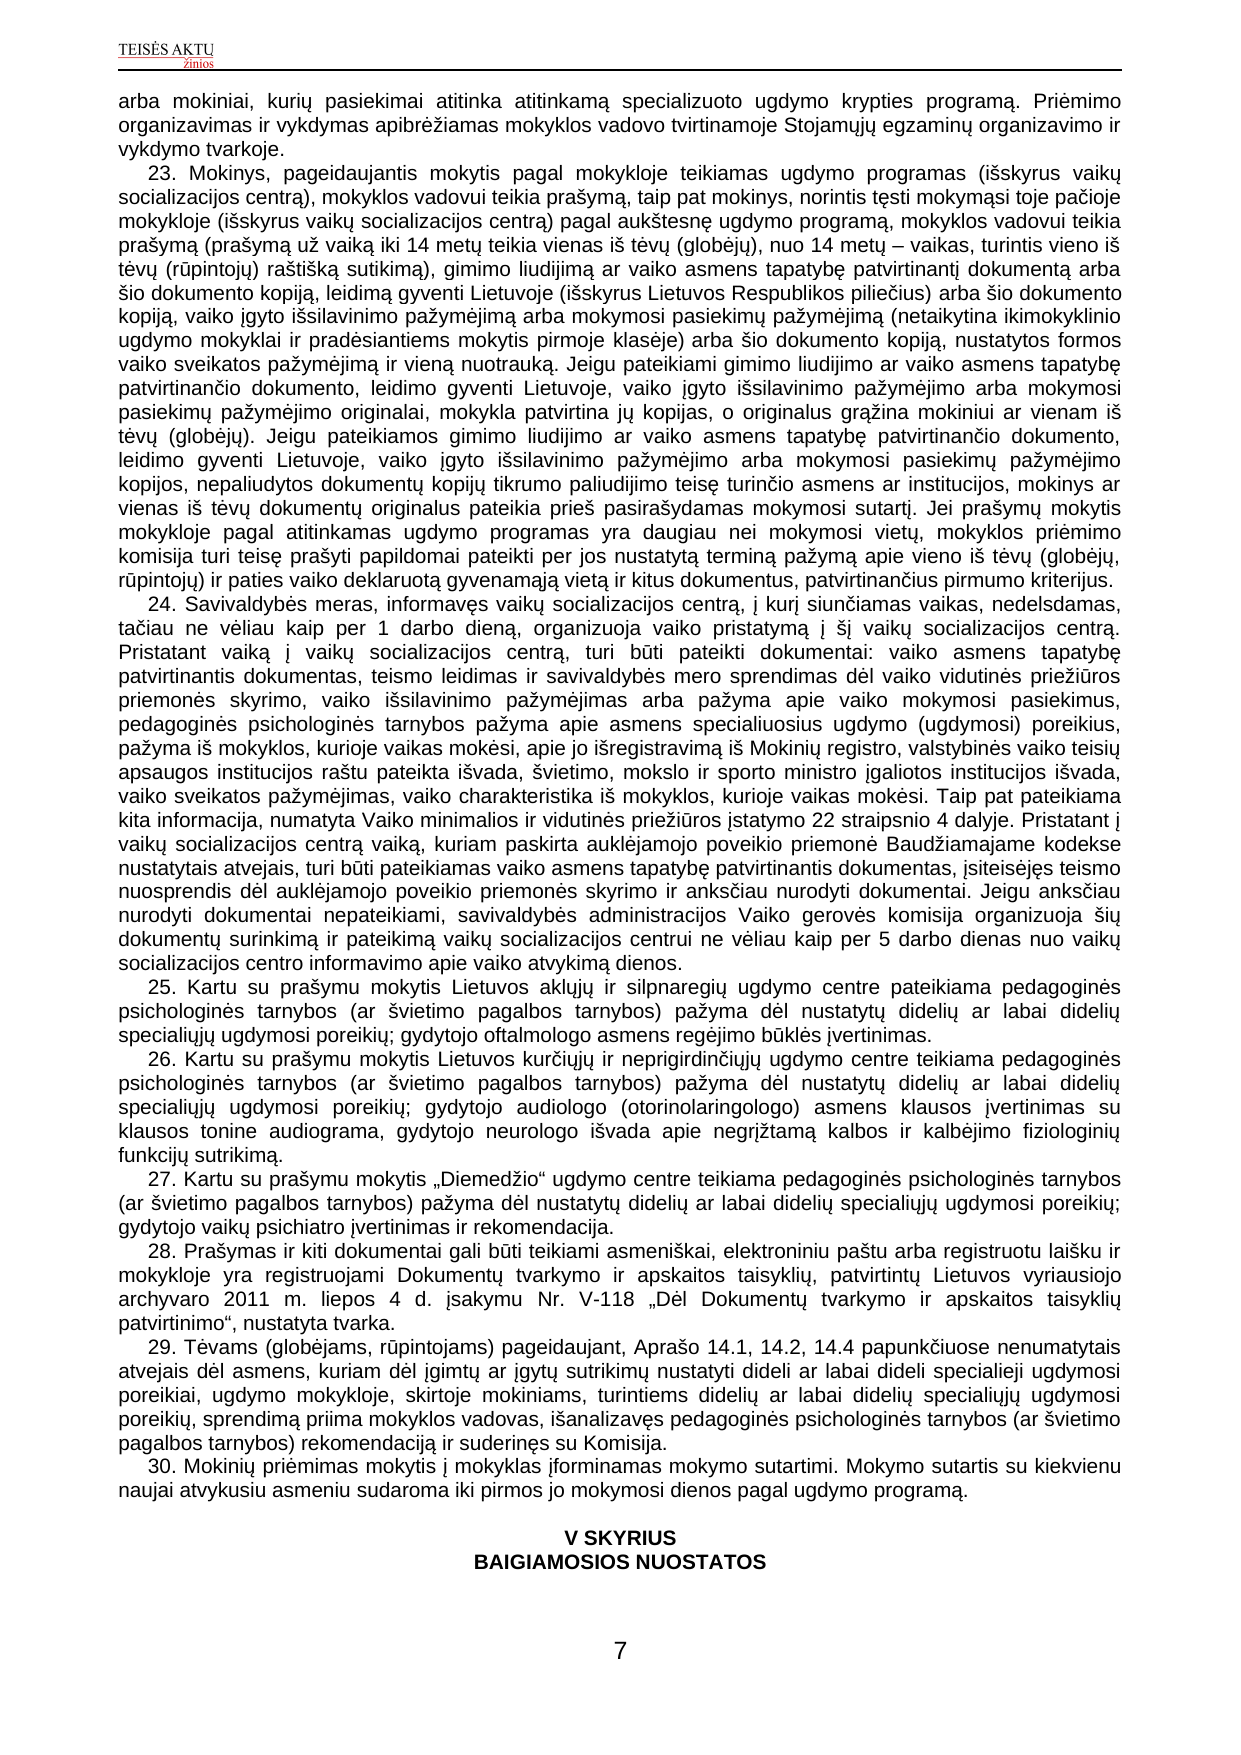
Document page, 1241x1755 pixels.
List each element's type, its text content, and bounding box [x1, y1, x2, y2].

text 30. Mokinių priėmimas mokytis į mokyklas įforminamas mokymo sutartimi. Mokymo sutartis su kiekvienu naujai atvykusiu asmeniu sudaroma iki pirmos jo mokymosi dienos pagal ugdymo programą. [118, 1454, 1122, 1502]
text arba mokiniai, kurių pasiekimai atitinka atitinkamą specializuoto ugdymo krypties programą. Priėmimo organizavimas ir vykdymas apibrėžiamas mokyklos vadovo tvirtinamoje Stojamųjų egzaminų organizavimo ir vykdymo tvarkoje. [118, 89, 1122, 161]
text 27. Kartu su prašymu mokytis „Diemedžio“ ugdymo centre teikiama pedagoginės psichologinės tarnybos (ar švietimo pagalbos tarnybos) pažyma dėl nustatytų didelių ar labai didelių specialiųjų ugdymosi poreikių; gydytojo vaikų psichiatro įvertinimas ir rekomendacija. [118, 1167, 1122, 1239]
text 23. Mokinys, pageidaujantis mokytis pagal mokykloje teikiamas ugdymo programas (išskyrus vaikų socializacijos centrą), mokyklos vadovui teikia prašymą, taip pat mokinys, norintis tęsti mokymąsi toje pačioje mokykloje (išskyrus vaikų socializacijos centrą) pagal aukštesnę ugdymo programą, mokyklos vadovui teikia prašymą (prašymą už vaiką iki 14 metų teikia vienas iš tėvų (globėjų), nuo 14 metų – vaikas, turintis vieno iš tėvų (rūpintojų) raštišką sutikimą), gimimo liudijimą ar vaiko asmens tapatybę patvirtinantį dokumentą arba šio dokumento kopiją, leidimą gyventi Lietuvoje (išskyrus Lietuvos Respublikos piliečius) arba šio dokumento kopiją, vaiko įgyto išsilavinimo pažymėjimą arba mokymosi pasiekimų pažymėjimą (netaikytina ikimokyklinio ugdymo mokyklai ir pradėsiantiems mokytis pirmoje klasėje) arba šio dokumento kopiją, nustatytos formos vaiko sveikatos pažymėjimą ir vieną nuotrauką. Jeigu pateikiami gimimo liudijimo ar vaiko asmens tapatybę patvirtinančio dokumento, leidimo gyventi Lietuvoje, vaiko įgyto išsilavinimo pažymėjimo arba mokymosi pasiekimų pažymėjimo originalai, mokykla patvirtina jų kopijas, o originalus grąžina mokiniui ar vienam iš tėvų (globėjų). Jeigu pateikiamos gimimo liudijimo ar vaiko asmens tapatybę patvirtinančio dokumento, leidimo gyventi Lietuvoje, vaiko įgyto išsilavinimo pažymėjimo arba mokymosi pasiekimų pažymėjimo kopijos, nepaliudytos dokumentų kopijų tikrumo paliudijimo teisę turinčio asmens ar institucijos, mokinys ar vienas iš tėvų dokumentų originalus pateikia prieš pasirašydamas mokymosi sutartį. Jei prašymų mokytis mokykloje pagal atitinkamas ugdymo programas yra daugiau nei mokymosi vietų, mokyklos priėmimo komisija turi teisę prašyti papildomai pateikti per jos nustatytą terminą pažymą apie vieno iš tėvų (globėjų, rūpintojų) ir paties vaiko deklaruotą gyvenamąją vietą ir kitus dokumentus, patvirtinančius pirmumo kriterijus. [118, 161, 1122, 592]
text 29. Tėvams (globėjams, rūpintojams) pageidaujant, Aprašo 14.1, 14.2, 14.4 papunkčiuose nenumatytais atvejais dėl asmens, kuriam dėl įgimtų ar įgytų sutrikimų nustatyti dideli ar labai dideli specialieji ugdymosi poreikiai, ugdymo mokykloje, skirtoje mokiniams, turintiems didelių ar labai didelių specialiųjų ugdymosi poreikių, sprendimą priima mokyklos vadovas, išanalizavęs pedagoginės psichologinės tarnybos (ar švietimo pagalbos tarnybos) rekomendaciją ir suderinęs su Komisija. [118, 1334, 1122, 1454]
text 24. Savivaldybės meras, informavęs vaikų socializacijos centrą, į kurį siunčiamas vaikas, nedelsdamas, tačiau ne vėliau kaip per 1 darbo dieną, organizuoja vaiko pristatymą į šį vaikų socializacijos centrą. Pristatant vaiką į vaikų socializacijos centrą, turi būti pateikti dokumentai: vaiko asmens tapatybę patvirtinantis dokumentas, teismo leidimas ir savivaldybės mero sprendimas dėl vaiko vidutinės priežiūros priemonės skyrimo, vaiko išsilavinimo pažymėjimas arba pažyma apie vaiko mokymosi pasiekimus, pedagoginės psichologinės tarnybos pažyma apie asmens specialiuosius ugdymo (ugdymosi) poreikius, pažyma iš mokyklos, kurioje vaikas mokėsi, apie jo išregistravimą iš Mokinių registro, valstybinės vaiko teisių apsaugos institucijos raštu pateikta išvada, švietimo, mokslo ir sporto ministro įgaliotos institucijos išvada, vaiko sveikatos pažymėjimas, vaiko charakteristika iš mokyklos, kurioje vaikas mokėsi. Taip pat pateikiama kita informacija, numatyta Vaiko minimalios ir vidutinės priežiūros įstatymo 22 straipsnio 4 dalyje. Pristatant į vaikų socializacijos centrą vaiką, kuriam paskirta auklėjamojo poveikio priemonė Baudžiamajame kodekse nustatytais atvejais, turi būti pateikiamas vaiko asmens tapatybę patvirtinantis dokumentas, įsiteisėjęs teismo nuosprendis dėl auklėjamojo poveikio priemonės skyrimo ir anksčiau nurodyti dokumentai. Jeigu anksčiau nurodyti dokumentai nepateikiami, savivaldybės administracijos Vaiko gerovės komisija organizuoja šių dokumentų surinkimą ir pateikimą vaikų socializacijos centrui ne vėliau kaip per 5 darbo dienas nuo vaikų socializacijos centro informavimo apie vaiko atvykimą dienos. [118, 592, 1122, 975]
text V SKYRIUS BAIGIAMOSIOS NUOSTATOS [118, 1526, 1122, 1574]
text 25. Kartu su prašymu mokytis Lietuvos aklųjų ir silpnaregių ugdymo centre pateikiama pedagoginės psichologinės tarnybos (ar švietimo pagalbos tarnybos) pažyma dėl nustatytų didelių ar labai didelių specialiųjų ugdymosi poreikių; gydytojo oftalmologo asmens regėjimo būklės įvertinimas. [118, 975, 1122, 1047]
text 26. Kartu su prašymu mokytis Lietuvos kurčiųjų ir neprigirdinčiųjų ugdymo centre teikiama pedagoginės psichologinės tarnybos (ar švietimo pagalbos tarnybos) pažyma dėl nustatytų didelių ar labai didelių specialiųjų ugdymosi poreikių; gydytojo audiologo (otorinolaringologo) asmens klausos įvertinimas su klausos tonine audiograma, gydytojo neurologo išvada apie negrįžtamą kalbos ir kalbėjimo fiziologinių funkcijų sutrikimą. [118, 1047, 1122, 1167]
text 28. Prašymas ir kiti dokumentai gali būti teikiami asmeniškai, elektroniniu paštu arba registruotu laišku ir mokykloje yra registruojami Dokumentų tvarkymo ir apskaitos taisyklių, patvirtintų Lietuvos vyriausiojo archyvaro 2011 m. liepos 4 d. įsakymu Nr. V-118 „Dėl Dokumentų tvarkymo ir apskaitos taisyklių patvirtinimo“, nustatyta tvarka. [118, 1239, 1122, 1334]
